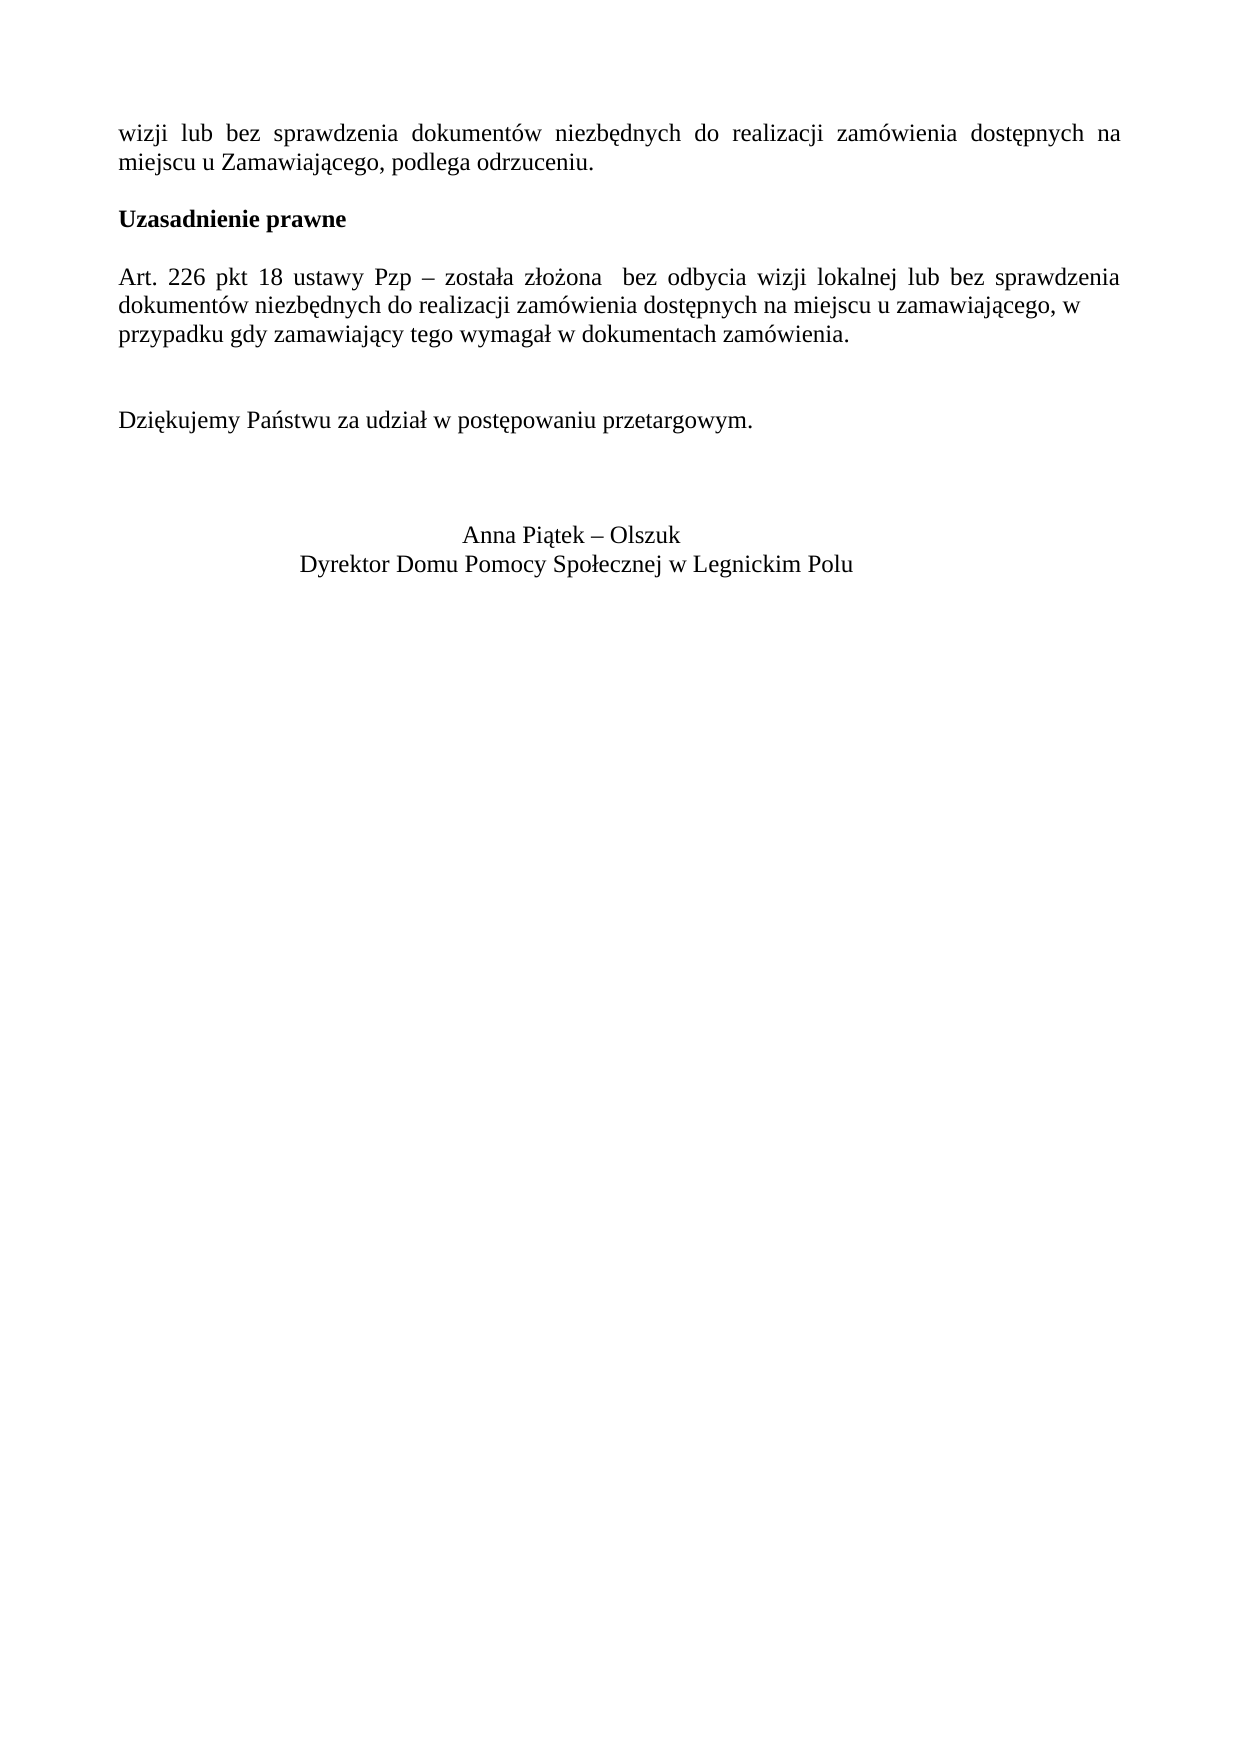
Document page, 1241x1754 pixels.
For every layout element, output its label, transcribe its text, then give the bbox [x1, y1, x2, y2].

text Art. 226 pkt 18 ustawy Pzp – została złożona bez odbycia wizji lokalnej lub bez sprawdzenia dokumentów niezbędnych do realizacji zamówienia dostępnych na miejscu u zamawiającego, w [118, 262, 1122, 319]
text Dyrektor Domu Pomocy Społecznej w Legnickim Polu [118, 549, 1122, 578]
text Dziękujemy Państwu za udział w postępowaniu przetargowym. [118, 406, 1122, 434]
text Anna Piątek – Olszuk [118, 521, 1122, 549]
text wizji lub bez sprawdzenia dokumentów niezbędnych do realizacji zamówienia dostępnych na miejscu u Zamawiającego, podlega odrzuceniu. [118, 118, 1122, 176]
text Uzasadnienie prawne [118, 204, 1122, 233]
text przypadku gdy zamawiający tego wymagał w dokumentach zamówienia. [118, 319, 1122, 348]
